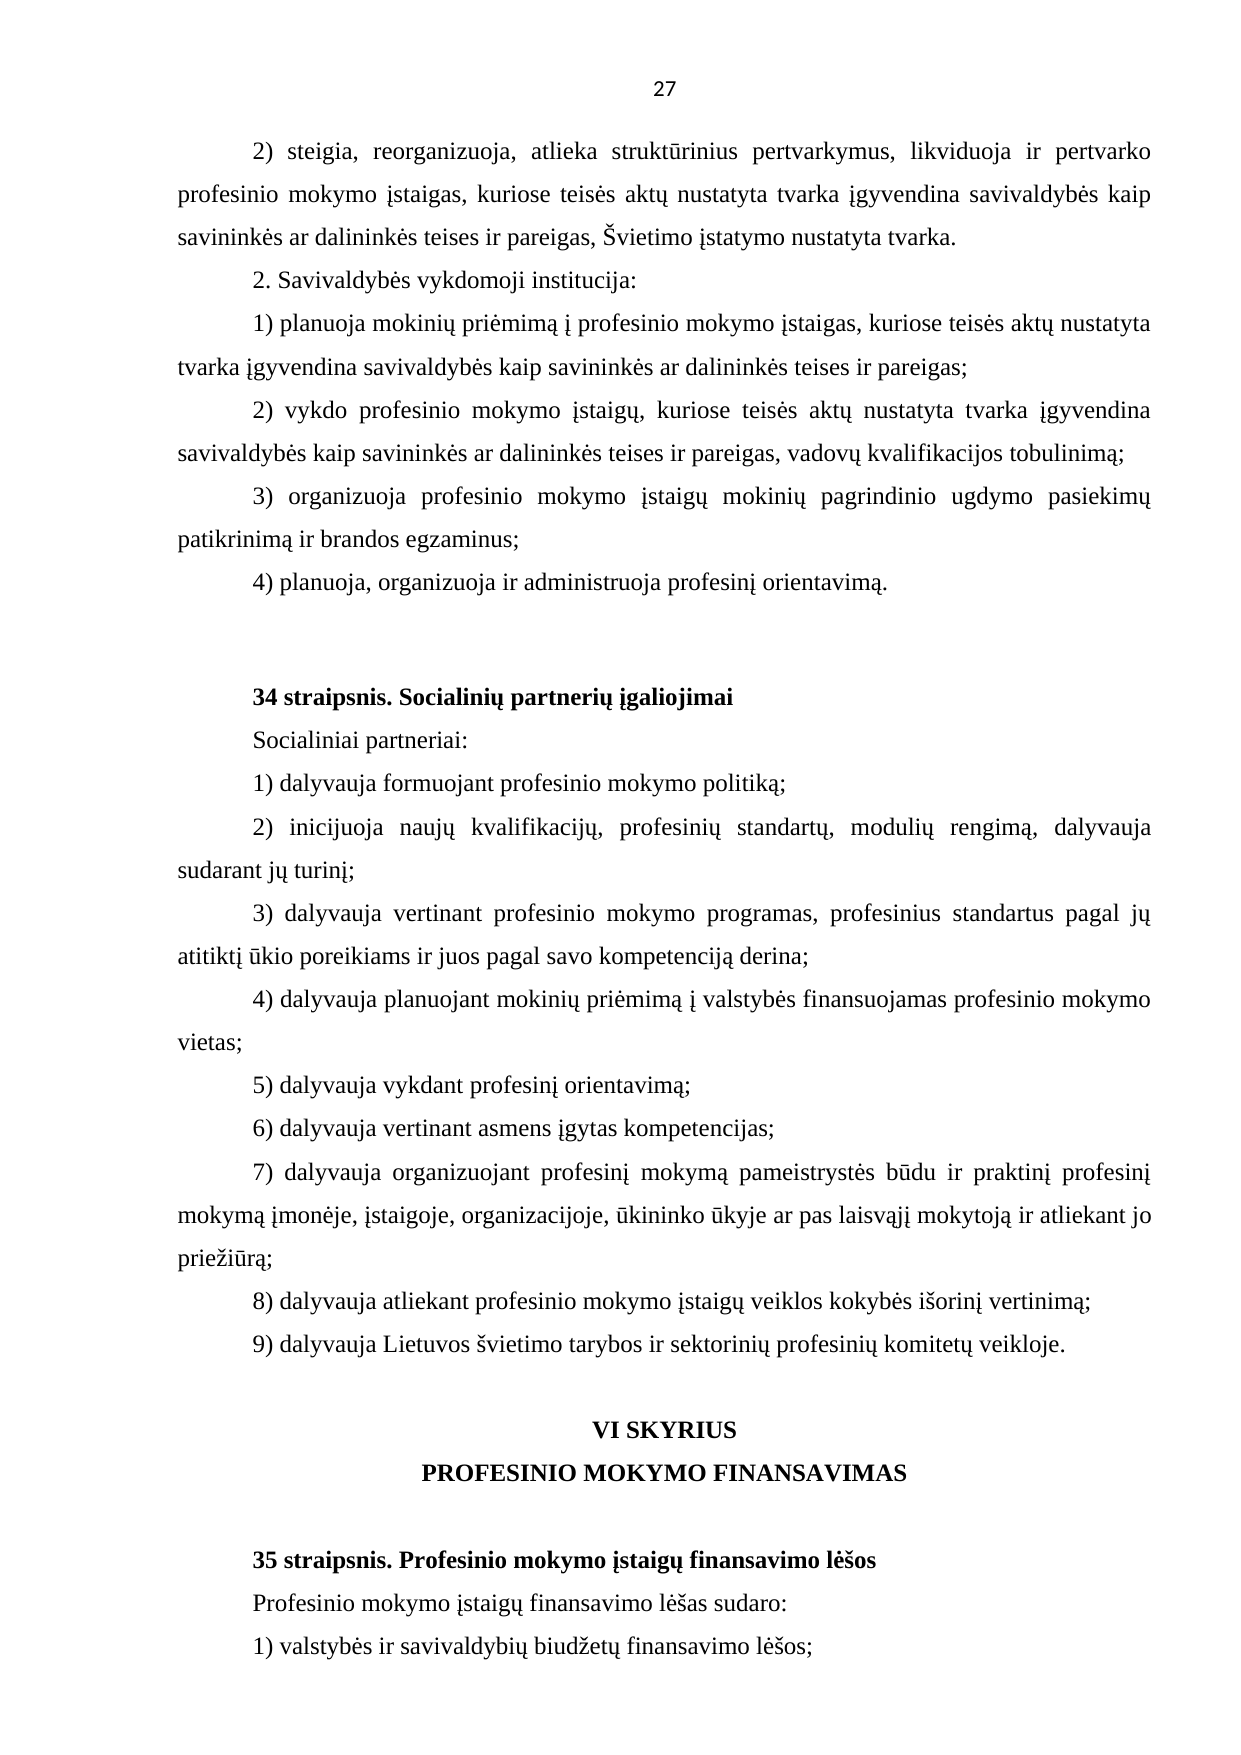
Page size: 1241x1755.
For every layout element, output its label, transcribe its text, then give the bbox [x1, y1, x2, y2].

text 2) vykdo profesinio mokymo įstaigų, kuriose teisės aktų nustatyta tvarka įgyvendina savivaldybės kaip savininkės ar dalininkės teises ir pareigas, vadovų kvalifikacijos tobulinimą; [177, 395, 1152, 467]
text 35 straipsnis. Profesinio mokymo įstaigų finansavimo lėšos [177, 1545, 1152, 1573]
text Socialiniai partneriai: [177, 725, 1152, 754]
text 1) valstybės ir savivaldybių biudžetų finansavimo lėšos; [177, 1631, 1152, 1660]
text 9) dalyvauja Lietuvos švietimo tarybos ir sektorinių profesinių komitetų veikloje. [177, 1329, 1152, 1358]
text 1) dalyvauja formuojant profesinio mokymo politiką; [177, 768, 1152, 797]
text 1) planuoja mokinių priėmimą į profesinio mokymo įstaigas, kuriose teisės aktų nustatyta tvarka įgyvendina savivaldybės kaip savininkės ar dalininkės teises ir pareigas; [177, 308, 1152, 380]
text 34 straipsnis. Socialinių partnerių įgaliojimai [177, 682, 1152, 711]
text 4) dalyvauja planuojant mokinių priėmimą į valstybės finansuojamas profesinio mokymo vietas; [177, 984, 1152, 1056]
text 3) organizuoja profesinio mokymo įstaigų mokinių pagrindinio ugdymo pasiekimų patikrinimą ir brandos egzaminus; [177, 481, 1152, 553]
text 2. Savivaldybės vykdomoji institucija: [177, 265, 1152, 294]
text PROFESINIO MOKYMO FINANSAVIMAS [177, 1458, 1152, 1487]
text VI SKYRIUS [177, 1415, 1152, 1444]
text Profesinio mokymo įstaigų finansavimo lėšas sudaro: [177, 1588, 1152, 1617]
text 3) dalyvauja vertinant profesinio mokymo programas, profesinius standartus pagal jų atitiktį ūkio poreikiams ir juos pagal savo kompetenciją derina; [177, 898, 1152, 970]
text 4) planuoja, organizuoja ir administruoja profesinį orientavimą. [177, 567, 1152, 596]
text 2) steigia, reorganizuoja, atlieka struktūrinius pertvarkymus, likviduoja ir pertvarko profesinio mokymo įstaigas, kuriose teisės aktų nustatyta tvarka įgyvendina savivaldybės kaip savininkės ar dalininkės teises ir pareigas, Švietimo įstatymo nustatyta tvarka. [177, 136, 1152, 251]
text 6) dalyvauja vertinant asmens įgytas kompetencijas; [177, 1113, 1152, 1142]
text 5) dalyvauja vykdant profesinį orientavimą; [177, 1070, 1152, 1099]
text 8) dalyvauja atliekant profesinio mokymo įstaigų veiklos kokybės išorinį vertinimą; [177, 1286, 1152, 1315]
text 7) dalyvauja organizuojant profesinį mokymą pameistrystės būdu ir praktinį profesinį mokymą įmonėje, įstaigoje, organizacijoje, ūkininko ūkyje ar pas laisvąjį mokytoją ir atliekant jo priežiūrą; [177, 1157, 1152, 1272]
text 2) inicijuoja naujų kvalifikacijų, profesinių standartų, modulių rengimą, dalyvauja sudarant jų turinį; [177, 812, 1152, 883]
